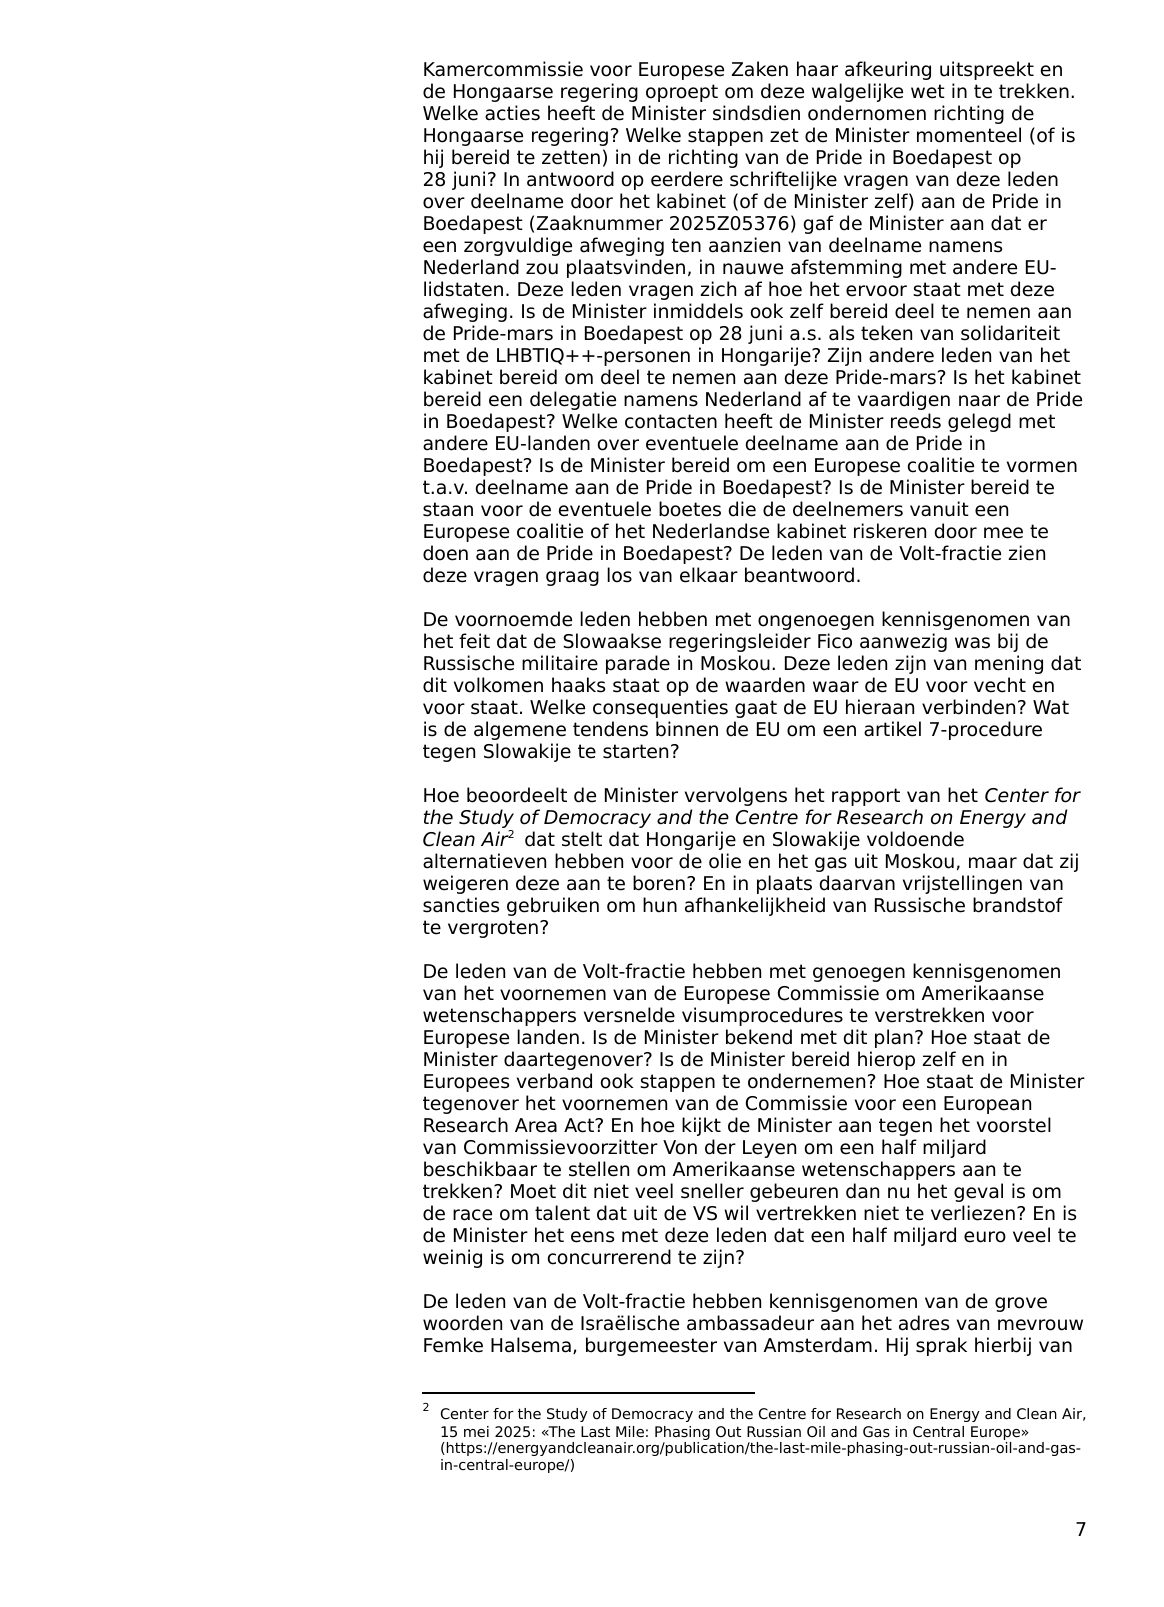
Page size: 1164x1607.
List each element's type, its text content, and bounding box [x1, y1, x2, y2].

text De voornoemde leden hebben met ongenoegen kennisgenomen van het feit dat de Slowaakse regeringsleider Fico aanwezig was bij de Russische militaire parade in Moskou. Deze leden zijn van mening dat dit volkomen haaks staat op de waarden waar de EU voor vecht en voor staat. Welke consequenties gaat de EU hieraan verbinden? Wat is de algemene tendens binnen de EU om een artikel 7-procedure tegen Slowakije te starten? [422, 609, 1087, 763]
text De leden van de Volt-fractie hebben met genoegen kennisgenomen van het voornemen van de Europese Commissie om Amerikaanse wetenschappers versnelde visumprocedures te verstrekken voor Europese landen. Is de Minister bekend met dit plan? Hoe staat de Minister daartegenover? Is de Minister bereid hierop zelf en in Europees verband ook stappen te ondernemen? Hoe staat de Minister tegenover het voornemen van de Commissie voor een European Research Area Act? En hoe kijkt de Minister aan tegen het voorstel van Commissievoorzitter Von der Leyen om een half miljard beschikbaar te stellen om Amerikaanse wetenschappers aan te trekken? Moet dit niet veel sneller gebeuren dan nu het geval is om de race om talent dat uit de VS wil vertrekken niet te verliezen? En is de Minister het eens met deze leden dat een half miljard euro veel te weinig is om concurrerend te zijn? [422, 961, 1087, 1268]
text Center for the Study of Democracy and the Centre for Research on Energy and Clean Air, 15 mei 2025: «The Last Mile: Phasing Out Russian Oil and Gas in Central Europe» (https://energyandcleanair.org/publication/the-last-mile-phasing-out-russian-oil-and-gas-in-central-europe/) [422, 1402, 1087, 1474]
text Hoe beoordeelt de Minister vervolgens het rapport van het Center for the Study of Democracy and the Centre for Research on Energy and Clean Air dat stelt dat Hongarije en Slowakije voldoende alternatieven hebben voor de olie en het gas uit Moskou, maar dat zij weigeren deze aan te boren? En in plaats daarvan vrijstellingen van sancties gebruiken om hun afhankelijkheid van Russische brandstof te vergroten? [422, 785, 1087, 939]
text De leden van de Volt-fractie hebben kennisgenomen van de grove woorden van de Israëlische ambassadeur aan het adres van mevrouw Femke Halsema, burgemeester van Amsterdam. Hij sprak hierbij van [422, 1291, 1087, 1357]
text Kamercommissie voor Europese Zaken haar afkeuring uitspreekt en de Hongaarse regering oproept om deze walgelijke wet in te trekken. Welke acties heeft de Minister sindsdien ondernomen richting de Hongaarse regering? Welke stappen zet de Minister momenteel (of is hij bereid te zetten) in de richting van de Pride in Boedapest op 28 juni? In antwoord op eerdere schriftelijke vragen van deze leden over deelname door het kabinet (of de Minister zelf) aan de Pride in Boedapest (Zaaknummer 2025Z05376) gaf de Minister aan dat er een zorgvuldige afweging ten aanzien van deelname namens Nederland zou plaatsvinden, in nauwe afstemming met andere EU-lidstaten. Deze leden vragen zich af hoe het ervoor staat met deze afweging. Is de Minister inmiddels ook zelf bereid deel te nemen aan de Pride-mars in Boedapest op 28 juni a.s. als teken van solidariteit met de LHBTIQ++-personen in Hongarije? Zijn andere leden van het kabinet bereid om deel te nemen aan deze Pride-mars? Is het kabinet bereid een delegatie namens Nederland af te vaardigen naar de Pride in Boedapest? Welke contacten heeft de Minister reeds gelegd met andere EU-landen over eventuele deelname aan de Pride in Boedapest? Is de Minister bereid om een Europese coalitie te vormen t.a.v. deelname aan de Pride in Boedapest? Is de Minister bereid te staan voor de eventuele boetes die de deelnemers vanuit een Europese coalitie of het Nederlandse kabinet riskeren door mee te doen aan de Pride in Boedapest? De leden van de Volt-fractie zien deze vragen graag los van elkaar beantwoord. [422, 59, 1087, 587]
